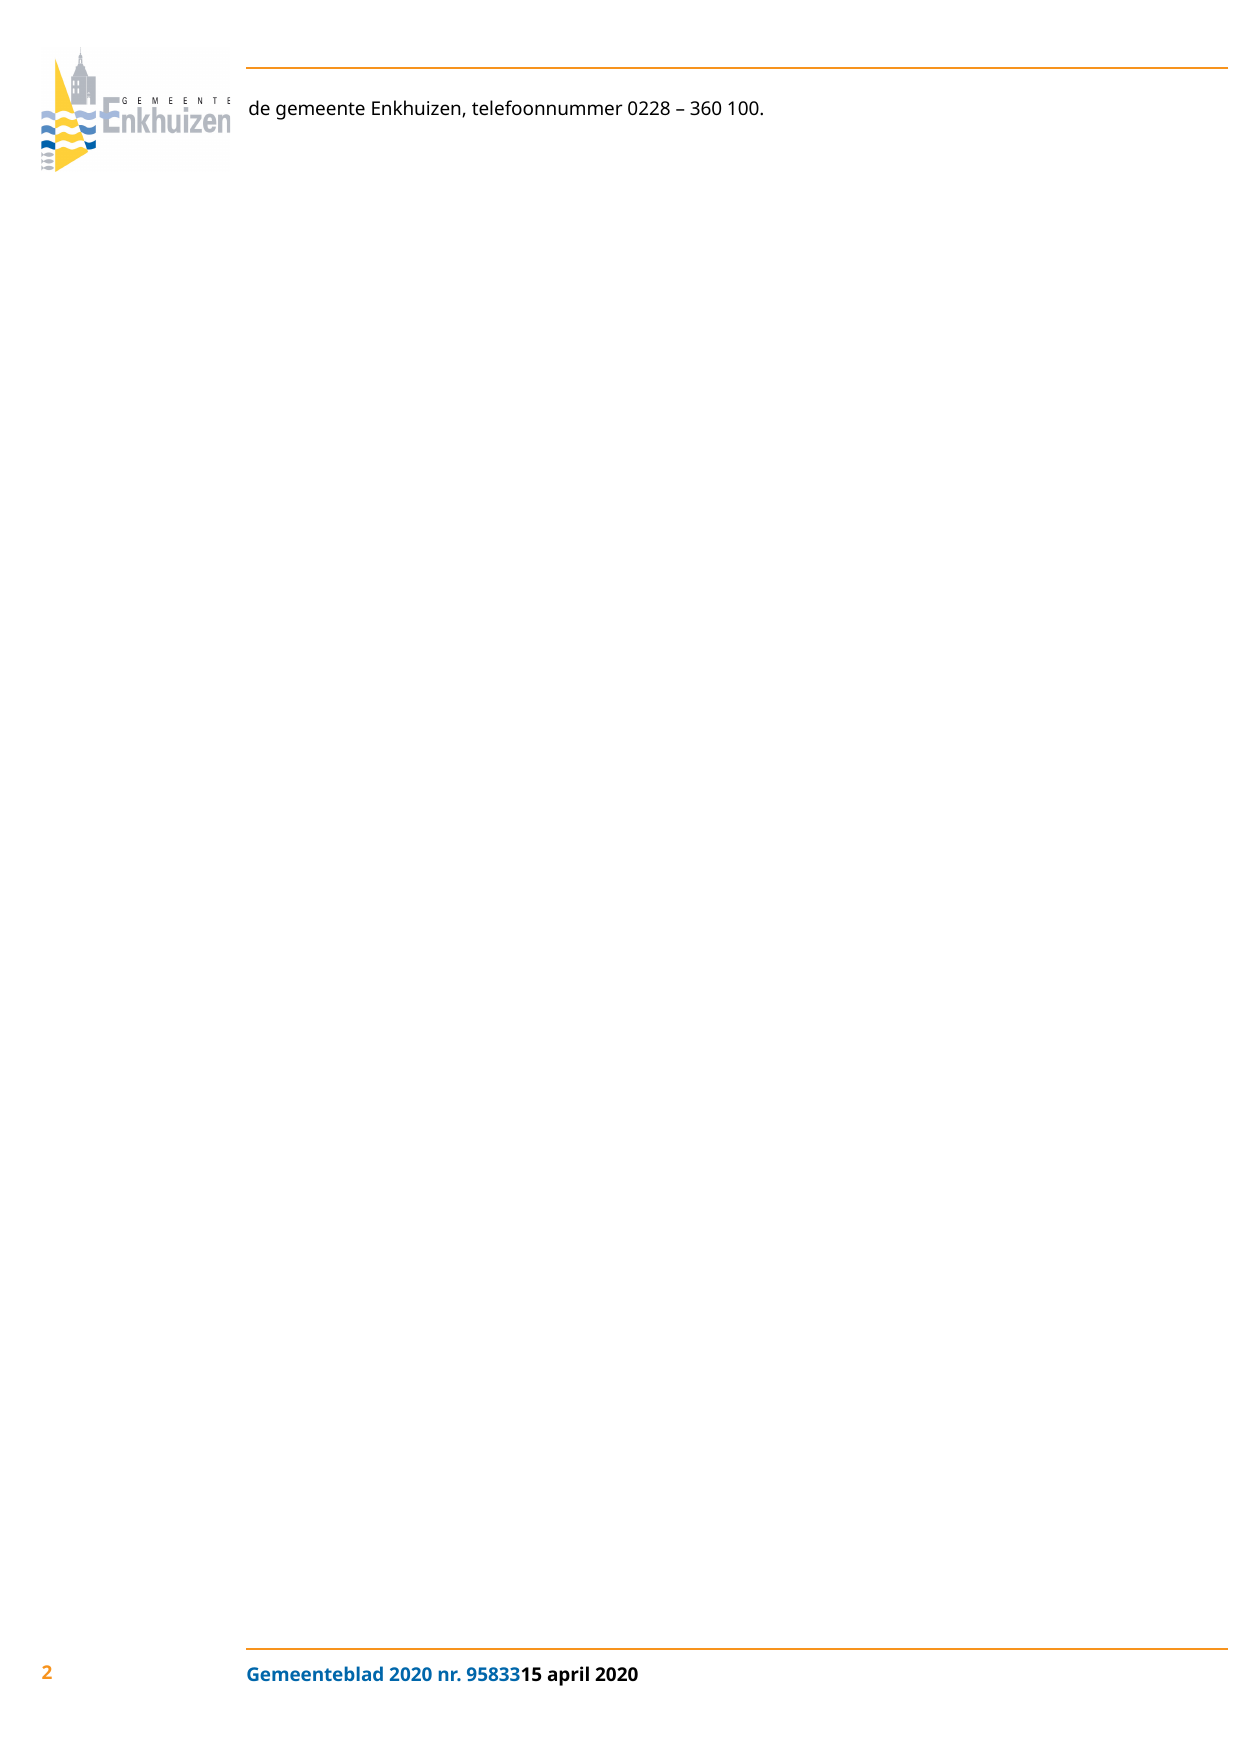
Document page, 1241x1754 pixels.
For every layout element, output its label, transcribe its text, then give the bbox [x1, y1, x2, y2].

picture [41, 47, 231, 172]
text de gemeente Enkhuizen, telefoonnummer 0228 – 360 100. [248, 95, 1152, 121]
